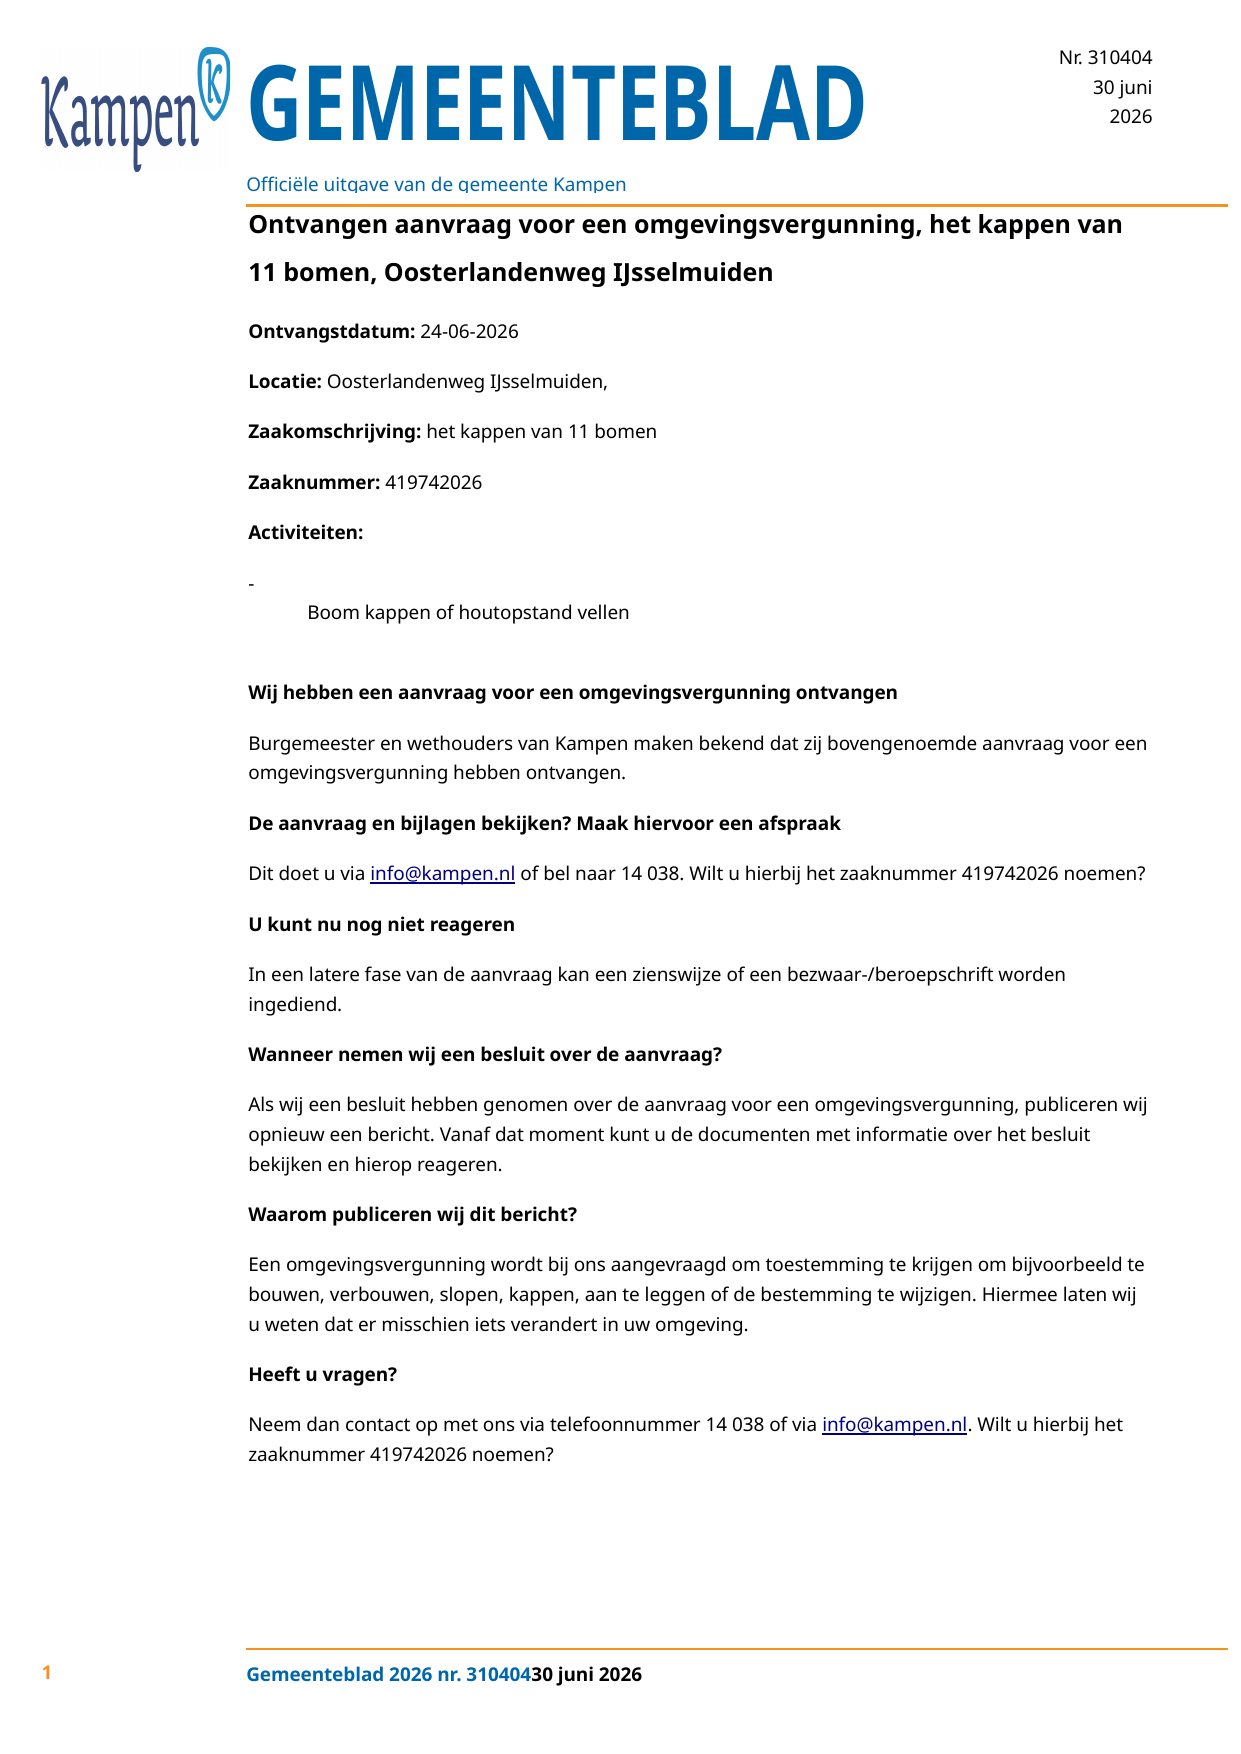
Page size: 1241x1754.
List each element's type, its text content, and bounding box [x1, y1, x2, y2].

text Waarom publiceren wij dit bericht? [248, 1201, 1152, 1227]
list Boom kappen of houtopstand vellen [248, 599, 1152, 625]
text Als wij een besluit hebben genomen over de aanvraag voor een omgevingsvergunning, publiceren wij opnieuw een bericht. Vanaf dat moment kunt u de documenten met informatie over het besluit bekijken en hierop reageren. [248, 1092, 1152, 1177]
text Een omgevingsvergunning wordt bij ons aangevraagd om toestemming te krijgen om bijvoorbeeld te bouwen, verbouwen, slopen, kappen, aan te leggen of de bestemming te wijzigen. Hiermee laten wij u weten dat er misschien iets verandert in uw omgeving. [248, 1252, 1152, 1337]
picture [41, 47, 231, 172]
text Locatie: Oosterlandenweg IJsselmuiden, [248, 368, 1152, 394]
text Neem dan contact op met ons via telefoonnummer 14 038 of via info@kampen.nl. Wilt u hierbij het zaaknummer 419742026 noemen? [248, 1412, 1152, 1467]
text Ontvangstdatum: 24-06-2026 [248, 318, 1152, 344]
text Ontvangen aanvraag voor een omgevingsvergunning, het kappen van 11 bomen, Oosterlandenweg IJsselmuiden [248, 207, 1152, 288]
text Activiteiten: [248, 519, 1152, 545]
text Zaaknummer: 419742026 [248, 469, 1152, 495]
text U kunt nu nog niet reageren [248, 911, 1152, 937]
text Zaakomschrijving: het kappen van 11 bomen [248, 419, 1152, 444]
text Wanneer nemen wij een besluit over de aanvraag? [248, 1041, 1152, 1067]
text In een latere fase van de aanvraag kan een zienswijze of een bezwaar-/beroepschrift worden ingediend. [248, 961, 1152, 1017]
text Heeft u vragen? [248, 1361, 1152, 1387]
text Burgemeester en wethouders van Kampen maken bekend dat zij bovengenoemde aanvraag voor een omgevingsvergunning hebben ontvangen. [248, 730, 1152, 785]
text De aanvraag en bijlagen bekijken? Maak hiervoor een afspraak [248, 810, 1152, 836]
text Dit doet u via info@kampen.nl of bel naar 14 038. Wilt u hierbij het zaaknummer 419742026 noemen? [248, 860, 1152, 886]
text Wij hebben een aanvraag voor een omgevingsvergunning ontvangen [248, 679, 1152, 705]
